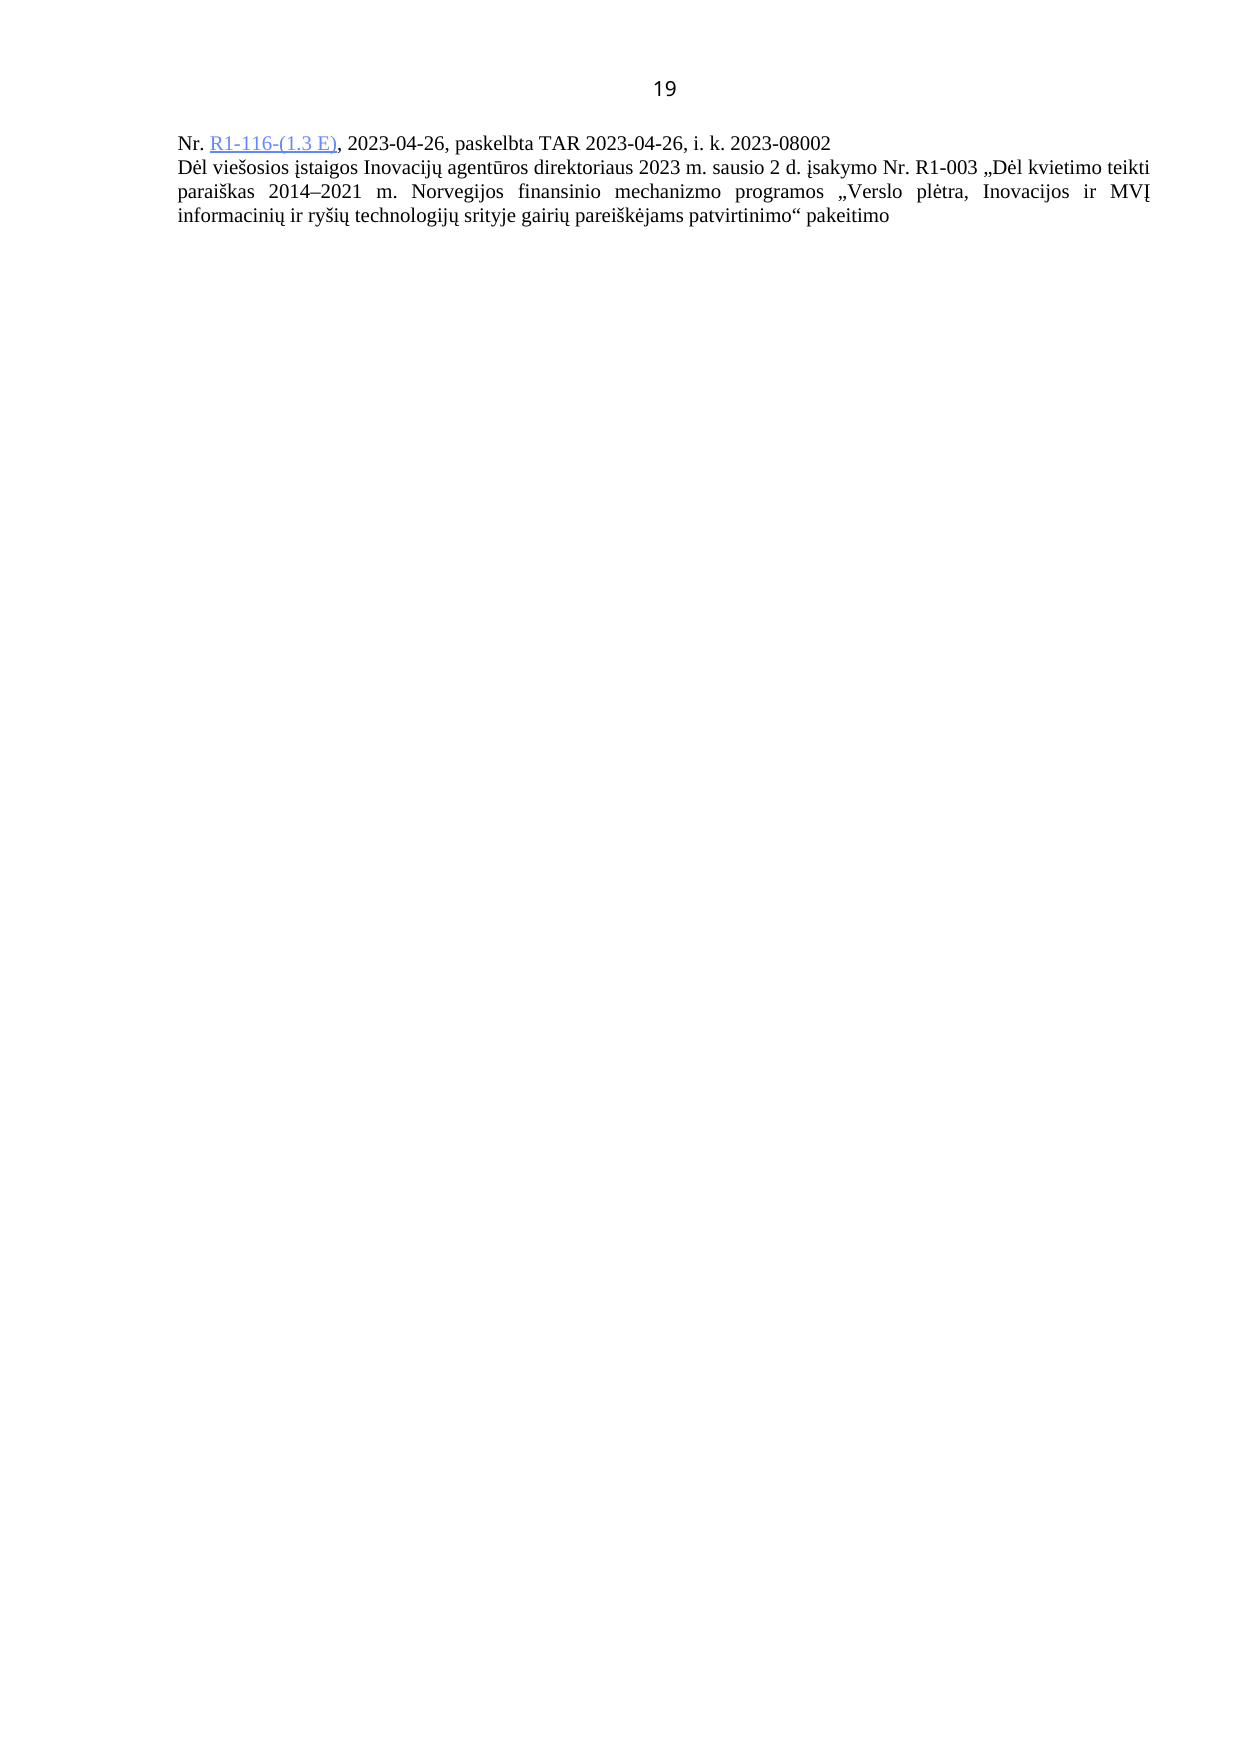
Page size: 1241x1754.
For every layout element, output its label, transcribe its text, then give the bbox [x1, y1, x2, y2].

text Dėl viešosios įstaigos Inovacijų agentūros direktoriaus 2023 m. sausio 2 d. įsakymo Nr. R1-003 „Dėl kvietimo teikti paraiškas 2014–2021 m. Norvegijos finansinio mechanizmo programos „Verslo plėtra, Inovacijos ir MVĮ informacinių ir ryšių technologijų srityje gairių pareiškėjams patvirtinimo“ pakeitimo [177, 155, 1152, 227]
text Nr. R1-116-(1.3 E), 2023-04-26, paskelbta TAR 2023-04-26, i. k. 2023-08002 [177, 131, 1152, 155]
